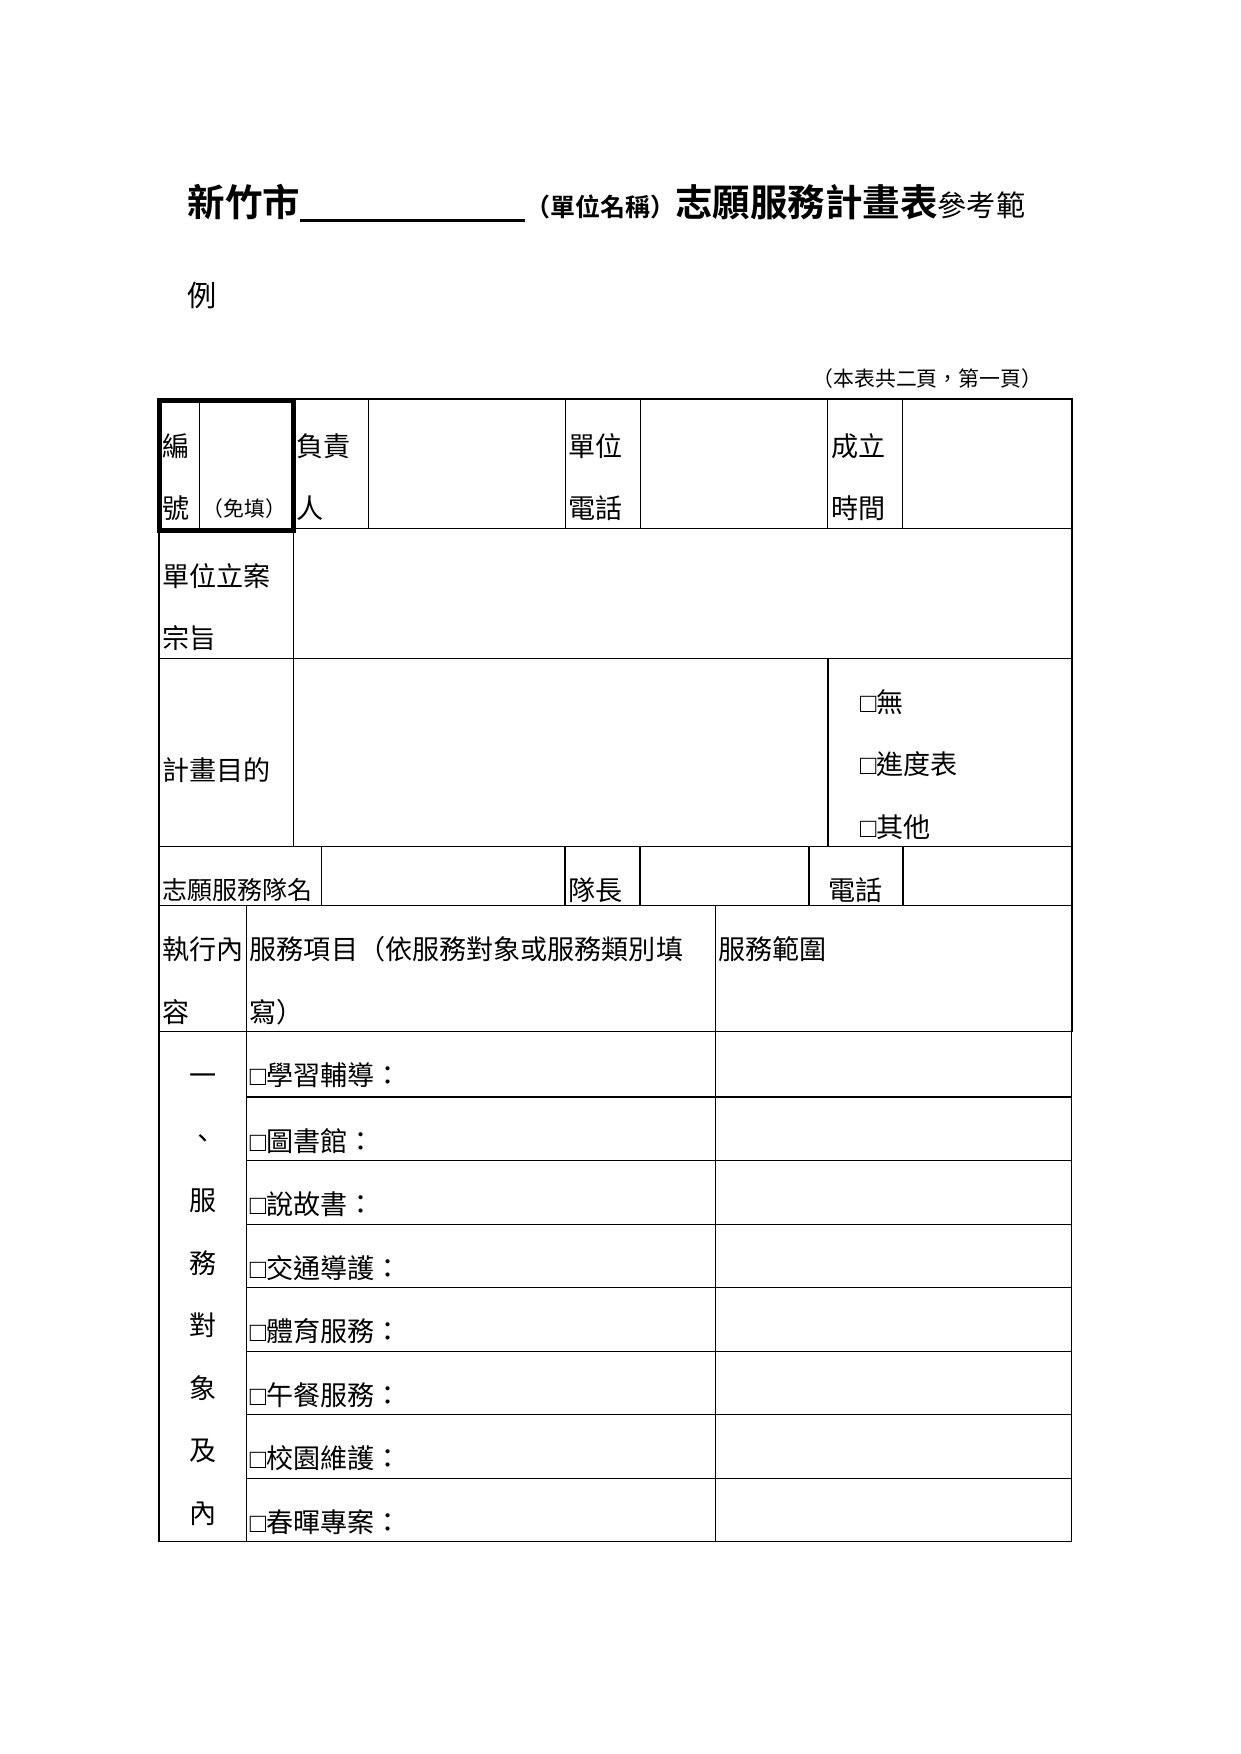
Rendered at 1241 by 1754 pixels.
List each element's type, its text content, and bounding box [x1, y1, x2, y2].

table_header 單位 電話 [566, 400, 640, 528]
table_cell [294, 529, 1071, 657]
table_cell □學習輔導： [247, 1032, 715, 1096]
table_header [903, 400, 1071, 528]
table_cell [716, 1032, 1071, 1096]
table_cell 一 、 服 務 對 象 及 內 [160, 1032, 246, 1541]
table_cell 服務項目（依服務對象或服務類別填寫） [247, 906, 715, 1031]
table_cell □交通導護： [247, 1225, 715, 1287]
table_header 負責人 [296, 400, 368, 528]
table_cell [904, 847, 1071, 905]
table_cell 電話 [810, 847, 902, 905]
table_cell □說故書： [247, 1161, 715, 1223]
table_cell [716, 1352, 1071, 1414]
table_cell □春暉專案： [247, 1479, 715, 1541]
table_cell □無 □進度表 □其他 [829, 659, 1071, 846]
table_cell [716, 1415, 1071, 1478]
table_cell □午餐服務： [247, 1352, 715, 1414]
text 新竹市 （單位名稱）志願服務計畫表參考範例 [187, 158, 1053, 314]
table_cell 志願服務隊名 [160, 847, 321, 905]
table_cell [716, 1161, 1071, 1223]
text （本表共二頁，第一頁） [187, 336, 1053, 398]
table_header [369, 400, 565, 528]
table_cell [294, 659, 827, 846]
table_cell 單位立案宗旨 [160, 533, 293, 657]
table_cell [716, 1479, 1071, 1541]
table_cell 服務範圍 [716, 906, 1071, 1031]
table_header [641, 400, 827, 528]
table_cell [716, 1225, 1071, 1287]
table_header 編 號 [162, 403, 199, 528]
table_cell 隊長 [566, 847, 639, 905]
table_cell □校園維護： [247, 1415, 715, 1478]
table_cell 計畫目的 [160, 659, 293, 846]
table_cell [641, 847, 808, 905]
table_cell □圖書館： [247, 1098, 715, 1160]
table_header （免填） [200, 403, 291, 528]
table_cell [322, 847, 564, 905]
table_cell □體育服務： [247, 1288, 715, 1351]
table_cell 執行內容 [160, 906, 246, 1031]
table_cell [716, 1288, 1071, 1351]
table_cell [716, 1098, 1071, 1160]
table_header 成立時間 [828, 400, 902, 528]
